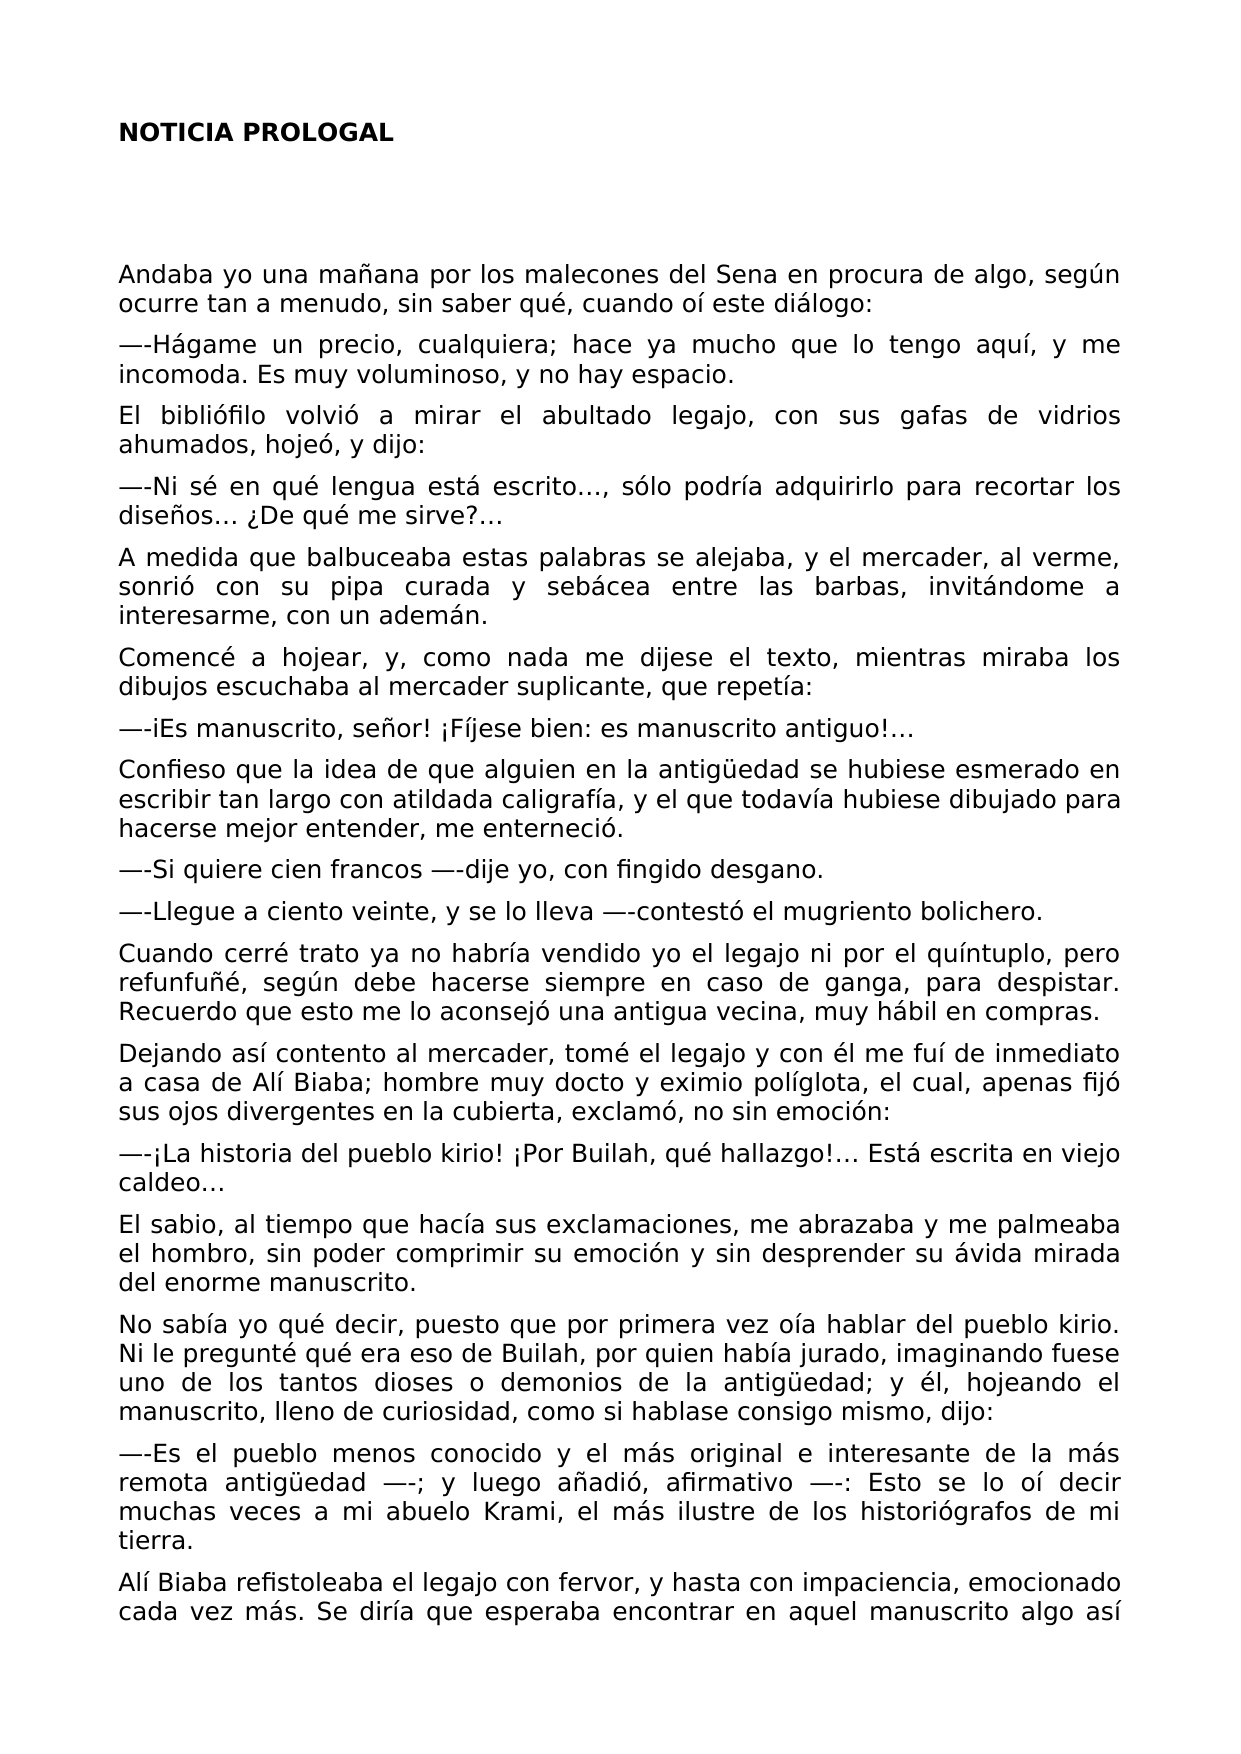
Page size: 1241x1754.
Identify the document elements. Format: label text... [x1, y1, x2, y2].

text —-Hágame un precio, cualquiera; hace ya mucho que lo tengo aquí, y me incomoda. Es muy voluminoso, y no hay espacio. [118, 331, 1122, 389]
text Alí Biaba refistoleaba el legajo con fervor, y hasta con impaciencia, emocionado cada vez más. Se diría que esperaba encontrar en aquel manuscrito algo así [118, 1568, 1122, 1626]
text —-Si quiere cien francos —-dije yo, con fingido desgano. [118, 856, 1122, 885]
text NOTICIA PROLOGAL [118, 118, 1122, 147]
text Dejando así contento al mercader, tomé el legajo y con él me fuí de inmediato a casa de Alí Biaba; hombre muy docto y eximio políglota, el cual, apenas fijó sus ojos divergentes en la cubierta, exclamó, no sin emoción: [118, 1039, 1122, 1126]
text A medida que balbuceaba estas palabras se alejaba, y el mercader, al verme, sonrió con su pipa curada y sebácea entre las barbas, invitándome a interesarme, con un ademán. [118, 543, 1122, 631]
text El bibliófilo volvió a mirar el abultado legajo, con sus gafas de vidrios ahumados, hojeó, y dijo: [118, 401, 1122, 460]
text —-¡La historia del pueblo kirio! ¡Por Builah, qué hallazgo!… Está escrita en viejo caldeo… [118, 1139, 1122, 1197]
text —-Ni sé en qué lengua está escrito…, sólo podría adquirirlo para recortar los diseños… ¿De qué me sirve?… [118, 472, 1122, 531]
text Andaba yo una mañana por los malecones del Sena en procura de algo, según ocurre tan a menudo, sin saber qué, cuando oí este diálogo: [118, 260, 1122, 318]
text —-iEs manuscrito, señor! ¡Fíjese bien: es manuscrito antiguo!… [118, 714, 1122, 743]
text —-Es el pueblo menos conocido y el más original e interesante de la más remota antigüedad —-; y luego añadió, afirmativo —-: Esto se lo oí decir muchas veces a mi abuelo Krami, el más ilustre de los historiógrafos de mi tierra. [118, 1439, 1122, 1556]
text No sabía yo qué decir, puesto que por primera vez oía hablar del pueblo kirio. Ni le pregunté qué era eso de Builah, por quien había jurado, imaginando fuese uno de los tantos dioses o demonios de la antigüedad; y él, hojeando el manuscrito, lleno de curiosidad, como si hablase consigo mismo, dijo: [118, 1310, 1122, 1426]
text El sabio, al tiempo que hacía sus exclamaciones, me abrazaba y me palmeaba el hombro, sin poder comprimir su emoción y sin desprender su ávida mirada del enorme manuscrito. [118, 1210, 1122, 1297]
text Comencé a hojear, y, como nada me dijese el texto, mientras miraba los dibujos escuchaba al mercader suplicante, que repetía: [118, 643, 1122, 701]
text Cuando cerré trato ya no habría vendido yo el legajo ni por el quíntuplo, pero refunfuñé, según debe hacerse siempre en caso de ganga, para despistar. Recuerdo que esto me lo aconsejó una antigua vecina, muy hábil en compras. [118, 939, 1122, 1026]
text —-Llegue a ciento veinte, y se lo lleva —-contestó el mugriento bolichero. [118, 897, 1122, 926]
text Confieso que la idea de que alguien en la antigüedad se hubiese esmerado en escribir tan largo con atildada caligrafía, y el que todavía hubiese dibujado para hacerse mejor entender, me enterneció. [118, 756, 1122, 843]
